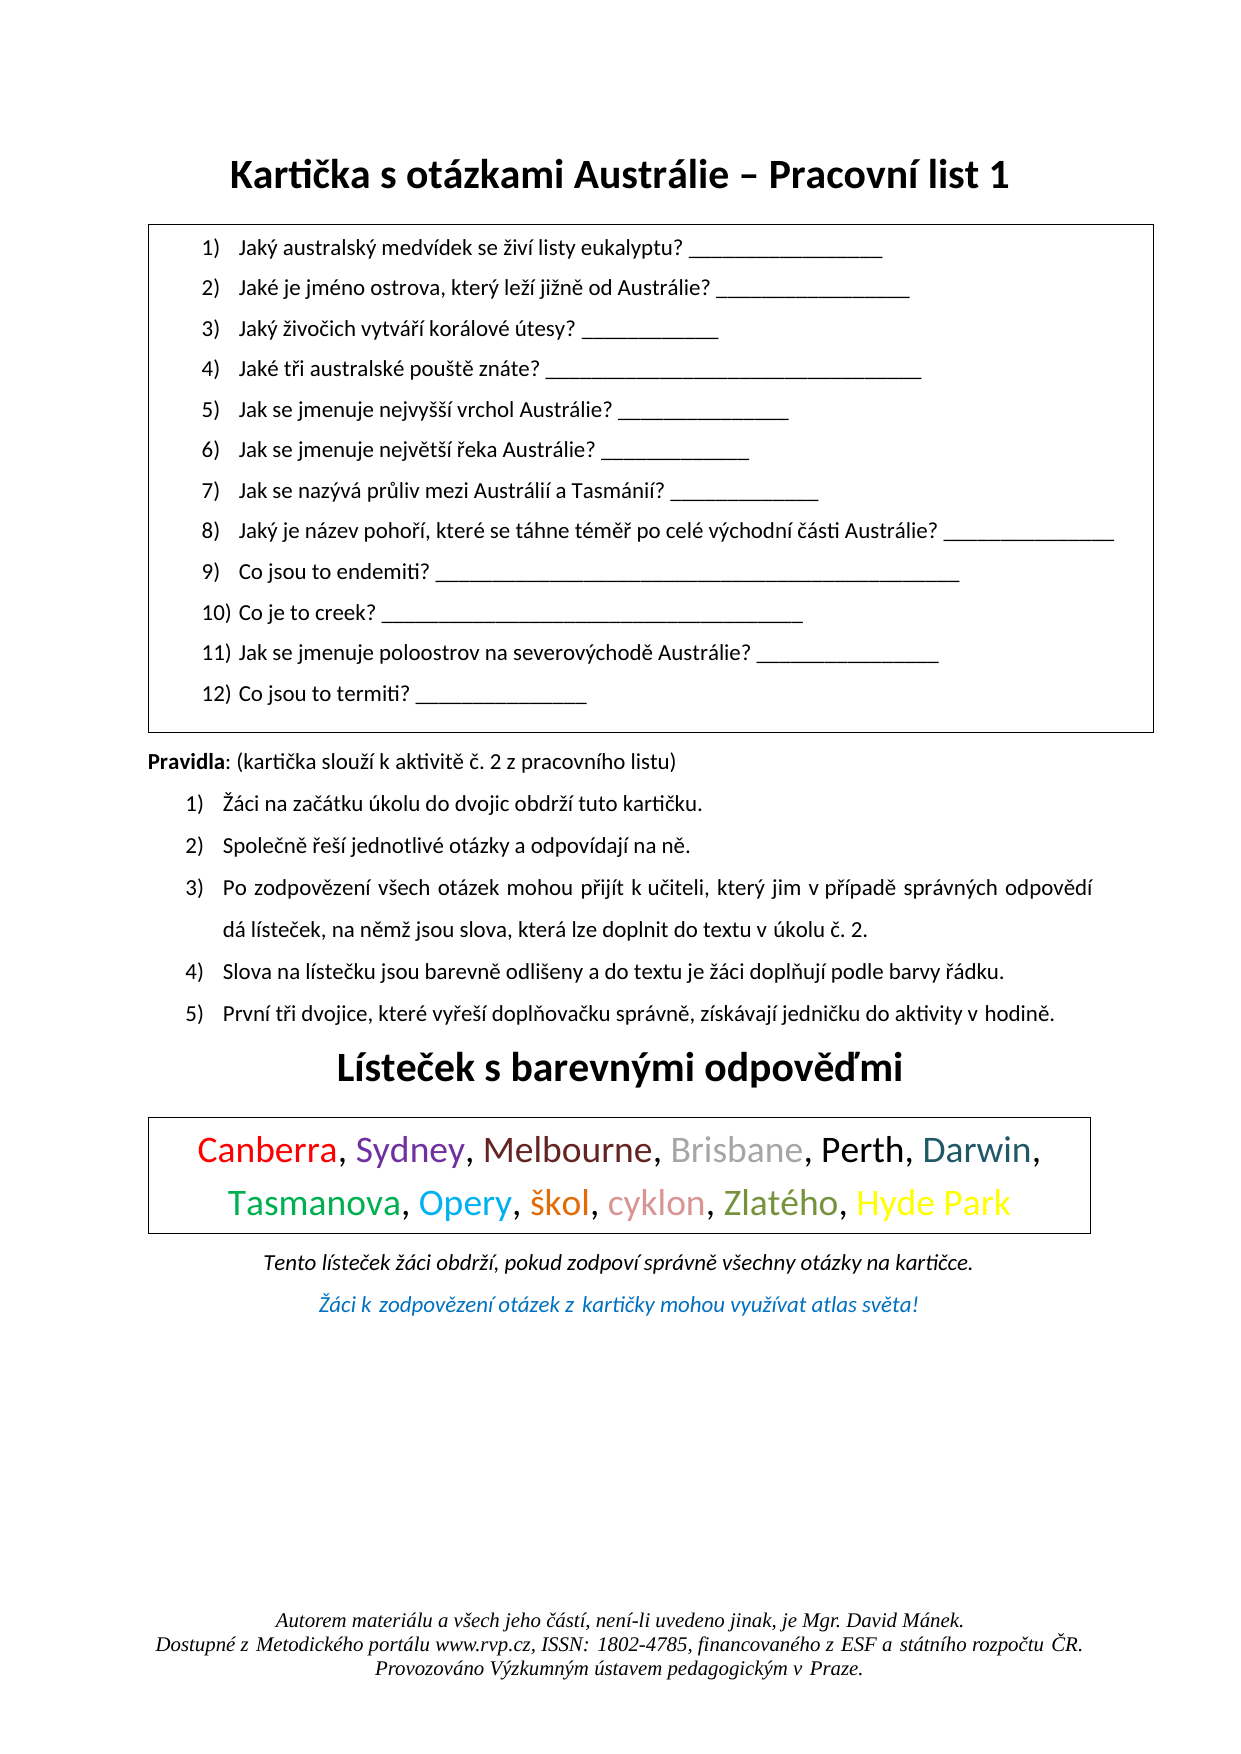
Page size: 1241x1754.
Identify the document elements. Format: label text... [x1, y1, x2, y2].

list Co je to creek? _____________________________________ [201, 598, 1138, 626]
list Žáci na začátku úkolu do dvojic obdrží tuto kartičku. [185, 789, 1093, 817]
list Jak se jmenuje nejvyšší vrchol Austrálie? _______________ [201, 395, 1138, 423]
list Jak se jmenuje poloostrov na severovýchodě Austrálie? ________________ [201, 638, 1138, 666]
list Slova na lístečku jsou barevně odlišeny a do textu je žáci doplňují podle barvy řádku. [185, 957, 1093, 985]
text Pravidla: (kartička slouží k aktivitě č. 2 z pracovního listu) [148, 747, 1093, 775]
list Společně řeší jednotlivé otázky a odpovídají na ně. [185, 831, 1093, 859]
list Co jsou to termiti? _______________ [201, 679, 1138, 707]
text Kartička s otázkami Austrálie – Pracovní list 1 [148, 148, 1093, 198]
list Jaký je název pohoří, které se táhne téměř po celé východní části Austrálie? _______________ [201, 517, 1138, 544]
list Jak se jmenuje největší řeka Austrálie? _____________ [201, 436, 1138, 463]
list Jak se nazývá průliv mezi Austrálií a Tasmánií? _____________ [201, 476, 1138, 504]
list Jaký australský medvídek se živí listy eukalyptu? _________________ [201, 233, 1138, 261]
text Lísteček s barevnými odpověďmi [148, 1041, 1093, 1092]
text Tento lísteček žáci obdrží, pokud zodpoví správně všechny otázky na kartičce. [148, 1248, 1093, 1276]
text Žáci k zodpovězení otázek z kartičky mohou využívat atlas světa! [148, 1290, 1093, 1318]
list Jaké je jméno ostrova, který leží jižně od Austrálie? _________________ [201, 273, 1138, 301]
list Jaké tři australské pouště znáte? _________________________________ [201, 354, 1138, 382]
text Canberra, Sydney, Melbourne, Brisbane, Perth, Darwin, Tasmanova, Opery, škol, cyklon, Zlatého, Hyde Park [164, 1126, 1074, 1225]
list Co jsou to endemiti? ______________________________________________ [201, 557, 1138, 585]
list Jaký živočich vytváří korálové útesy? ____________ [201, 314, 1138, 342]
list První tři dvojice, které vyřeší doplňovačku správně, získávají jedničku do aktivity v hodině. [185, 999, 1093, 1027]
list Po zodpovězení všech otázek mohou přijít k učiteli, který jim v případě správných odpovědí dá lísteček, na němž jsou slova, která lze doplnit do textu v úkolu č. 2. [185, 873, 1093, 943]
